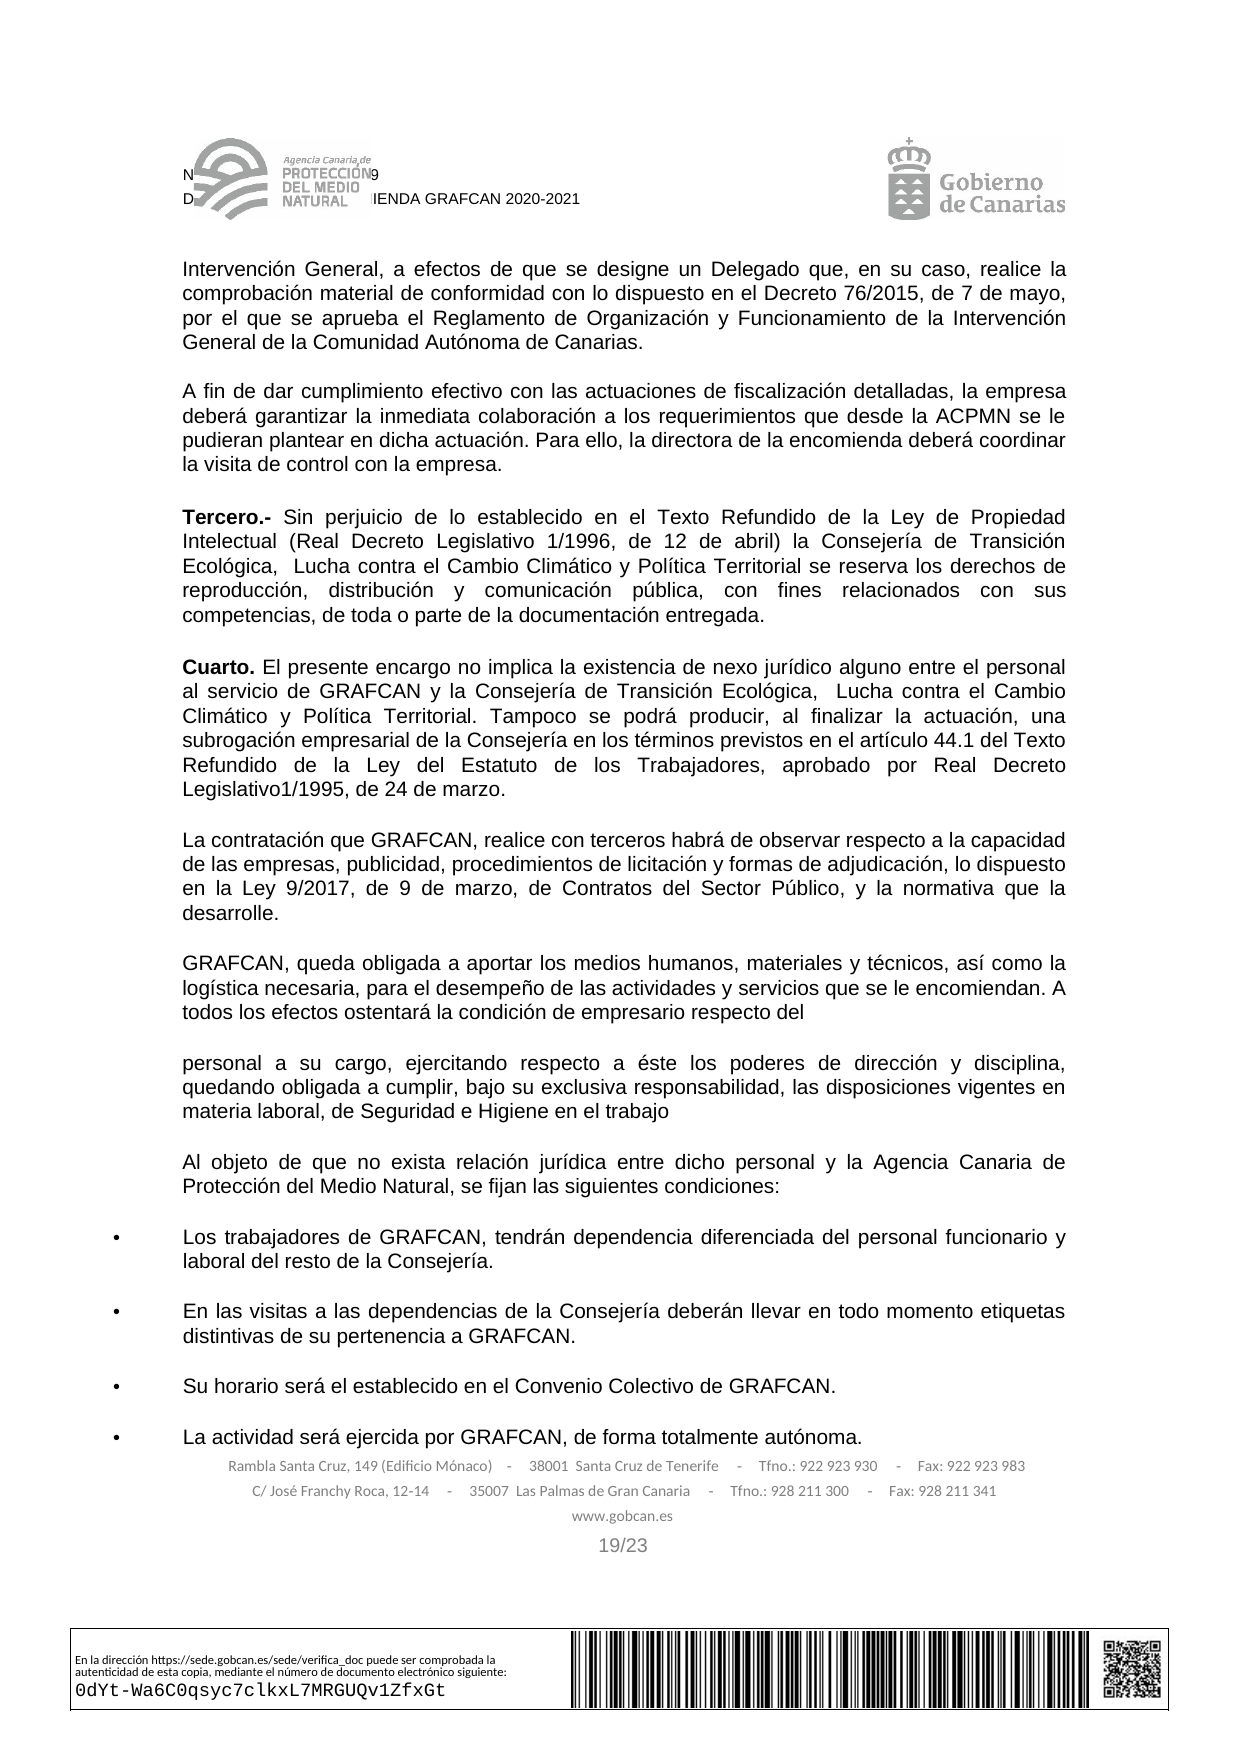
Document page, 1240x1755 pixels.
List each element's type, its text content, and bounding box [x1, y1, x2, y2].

list La actividad será ejercida por GRAFCAN, de forma totalmente autónoma. [113, 1425, 1067, 1449]
text Tercero.- Sin perjuicio de lo establecido en el Texto Refundido de la Ley de Propiedad Intelectual (Real Decreto Legislativo 1/1996, de 12 de abril) la Consejería de Transición Ecológica, Lucha contra el Cambio Climático y Política Territorial se reserva los derechos de reproducción, distribución y comunicación pública, con fines relacionados con sus competencias, de toda o parte de la documentación entregada. [182, 505, 1067, 626]
list Su horario será el establecido en el Convenio Colectivo de GRAFCAN. [113, 1374, 1067, 1398]
picture [193, 138, 372, 220]
picture [571, 1631, 1089, 1708]
list En las visitas a las dependencias de la Consejería deberán llevar en todo momento etiquetas distintivas de su pertenencia a GRAFCAN. [113, 1299, 1067, 1348]
picture [887, 137, 1066, 220]
text personal a su cargo, ejercitando respecto a éste los poderes de dirección y disciplina, quedando obligada a cumplir, bajo su exclusiva responsabilidad, las disposiciones vigentes en materia laboral, de Seguridad e Higiene en el trabajo [182, 1050, 1067, 1123]
text A fin de dar cumplimiento efectivo con las actuaciones de fiscalización detalladas, la empresa deberá garantizar la inmediata colaboración a los requerimientos que desde la ACPMN se le pudieran plantear en dicha actuación. Para ello, la directora de la encomienda deberá coordinar la visita de control con la empresa. [182, 379, 1067, 476]
text La contratación que GRAFCAN, realice con terceros habrá de observar respecto a la capacidad de las empresas, publicidad, procedimientos de licitación y formas de adjudicación, lo dispuesto en la Ley 9/2017, de 9 de marzo, de Contratos del Sector Público, y la normativa que la desarrolle. [182, 827, 1067, 924]
text Cuarto. El presente encargo no implica la existencia de nexo jurídico alguno entre el personal al servicio de GRAFCAN y la Consejería de Transición Ecológica, Lucha contra el Cambio Climático y Política Territorial. Tampoco se podrá producir, al finalizar la actuación, una subrogación empresarial de la Consejería en los términos previstos en el artículo 44.1 del Texto Refundido de la Ley del Estatuto de los Trabajadores, aprobado por Real Decreto Legislativo1/1995, de 24 de marzo. [182, 655, 1067, 801]
text Intervención General, a efectos de que se designe un Delegado que, en su caso, realice la comprobación material de conformidad con lo dispuesto en el Decreto 76/2015, de 7 de mayo, por el que se aprueba el Reglamento de Organización y Funcionamiento de la Intervención General de la Comunidad Autónoma de Canarias. [182, 257, 1067, 354]
picture [1098, 1635, 1167, 1704]
list Los trabajadores de GRAFCAN, tendrán dependencia diferenciada del personal funcionario y laboral del resto de la Consejería. [113, 1224, 1067, 1273]
text GRAFCAN, queda obligada a aportar los medios humanos, materiales y técnicos, así como la logística necesaria, para el desempeño de las actividades y servicios que se le encomiendan. A todos los efectos ostentará la condición de empresario respecto del [182, 951, 1067, 1024]
text Al objeto de que no exista relación jurídica entre dicho personal y la Agencia Canaria de Protección del Medio Natural, se fijan las siguientes condiciones: [182, 1149, 1067, 1198]
